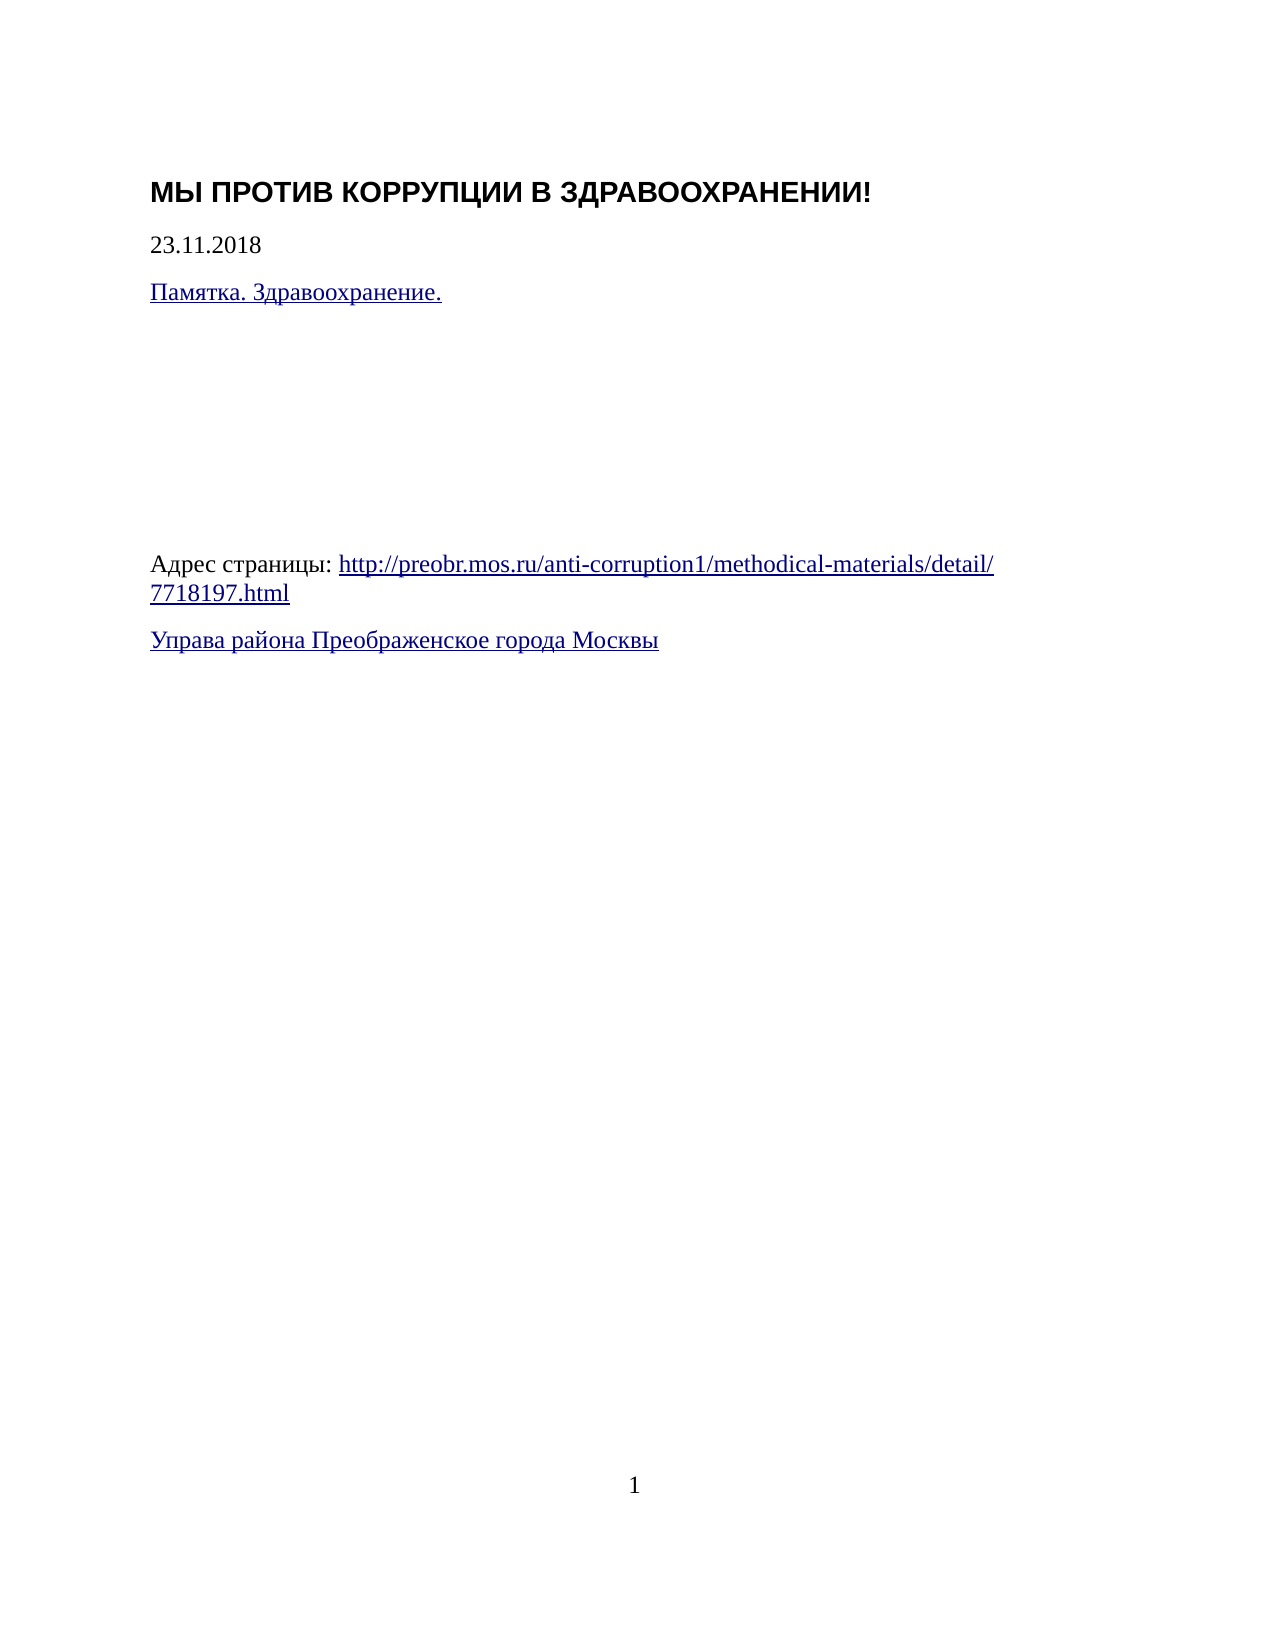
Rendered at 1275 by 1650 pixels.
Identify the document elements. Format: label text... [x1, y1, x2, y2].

text Памятка. Здравоохранение. [150, 277, 1125, 305]
text 23.11.2018 [150, 230, 1125, 259]
text Управа района Преображенское города Москвы [150, 625, 1125, 654]
text Адрес страницы: http://preobr.mos.ru/anti-corruption1/methodical-materials/detail/7718197.html [150, 549, 1125, 607]
subtitle МЫ ПРОТИВ КОРРУПЦИИ В ЗДРАВООХРАНЕНИИ! [150, 175, 1125, 208]
